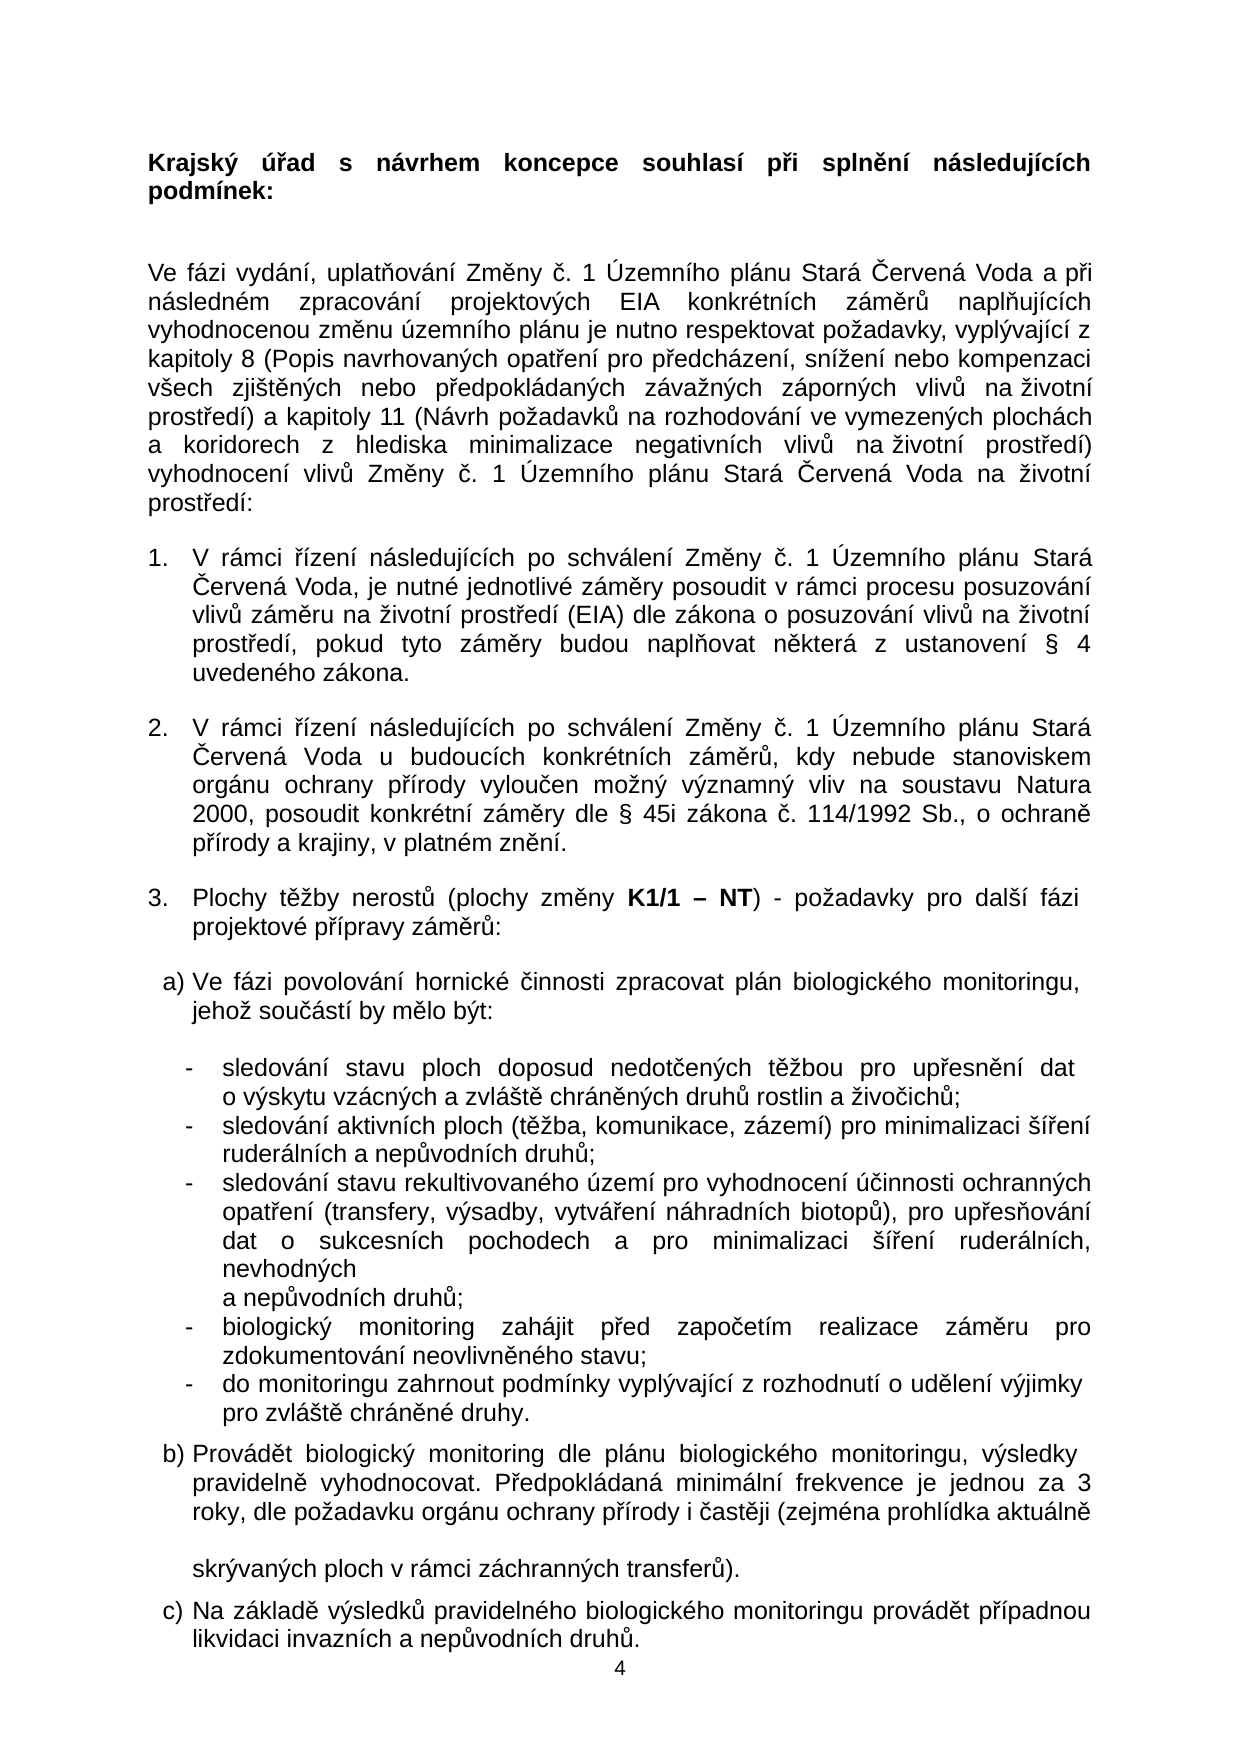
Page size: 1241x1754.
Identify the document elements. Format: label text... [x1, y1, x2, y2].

list sledování stavu ploch doposud nedotčených těžbou pro upřesnění dat o výskytu vzácných a zvláště chráněných druhů rostlin a živočichů; [185, 1053, 1092, 1111]
list sledování stavu rekultivovaného území pro vyhodnocení účinnosti ochranných opatření (transfery, výsadby, vytváření náhradních biotopů), pro upřesňování dat o sukcesních pochodech a pro minimalizaci šíření ruderálních, nevhodných a nepůvodních druhů; [185, 1168, 1092, 1312]
list sledování aktivních ploch (těžba, komunikace, zázemí) pro minimalizaci šíření ruderálních a nepůvodních druhů; [185, 1111, 1092, 1168]
list biologický monitoring zahájit před započetím realizace záměru pro zdokumentování neovlivněného stavu; [185, 1312, 1092, 1369]
list Ve fázi povolování hornické činnosti zpracovat plán biologického monitoringu, jehož součástí by mělo být: [162, 967, 1092, 1024]
text Krajský úřad s návrhem koncepce souhlasí při splnění následujících podmínek: [148, 148, 1092, 205]
list Na základě výsledků pravidelného biologického monitoringu provádět případnou likvidaci invazních a nepůvodních druhů. [162, 1596, 1092, 1653]
list V rámci řízení následujících po schválení Změny č. 1 Územního plánu Stará Červená Voda u budoucích konkrétních záměrů, kdy nebude stanoviskem orgánu ochrany přírody vyloučen možný významný vliv na soustavu Natura 2000, posoudit konkrétní záměry dle § 45i zákona č. 114/1992 Sb., o ochraně přírody a krajiny, v platném znění. [148, 713, 1092, 857]
list do monitoringu zahrnout podmínky vyplývající z rozhodnutí o udělení výjimky pro zvláště chráněné druhy. [185, 1369, 1092, 1427]
list Provádět biologický monitoring dle plánu biologického monitoringu, výsledky pravidelně vyhodnocovat. Předpokládaná minimální frekvence je jednou za 3 roky, dle požadavku orgánu ochrany přírody i častěji (zejména prohlídka aktuálně skrývaných ploch v rámci záchranných transferů). [162, 1439, 1092, 1583]
list Plochy těžby nerostů (plochy změny K1/1 – NT) - požadavky pro další fázi projektové přípravy záměrů: [148, 883, 1092, 941]
text Ve fázi vydání, uplatňování Změny č. 1 Územního plánu Stará Červená Voda a při následném zpracování projektových EIA konkrétních záměrů naplňujících vyhodnocenou změnu územního plánu je nutno respektovat požadavky, vyplývající z kapitoly 8 (Popis navrhovaných opatření pro předcházení, snížení nebo kompenzaci všech zjištěných nebo předpokládaných závažných záporných vlivů na životní prostředí) a kapitoly 11 (Návrh požadavků na rozhodování ve vymezených plochách a koridorech z hlediska minimalizace negativních vlivů na životní prostředí) vyhodnocení vlivů Změny č. 1 Územního plánu Stará Červená Voda na životní prostředí: [148, 258, 1092, 517]
list V rámci řízení následujících po schválení Změny č. 1 Územního plánu Stará Červená Voda, je nutné jednotlivé záměry posoudit v rámci procesu posuzování vlivů záměru na životní prostředí (EIA) dle zákona o posuzování vlivů na životní prostředí, pokud tyto záměry budou naplňovat některá z ustanovení § 4 uvedeného zákona. [148, 543, 1092, 687]
